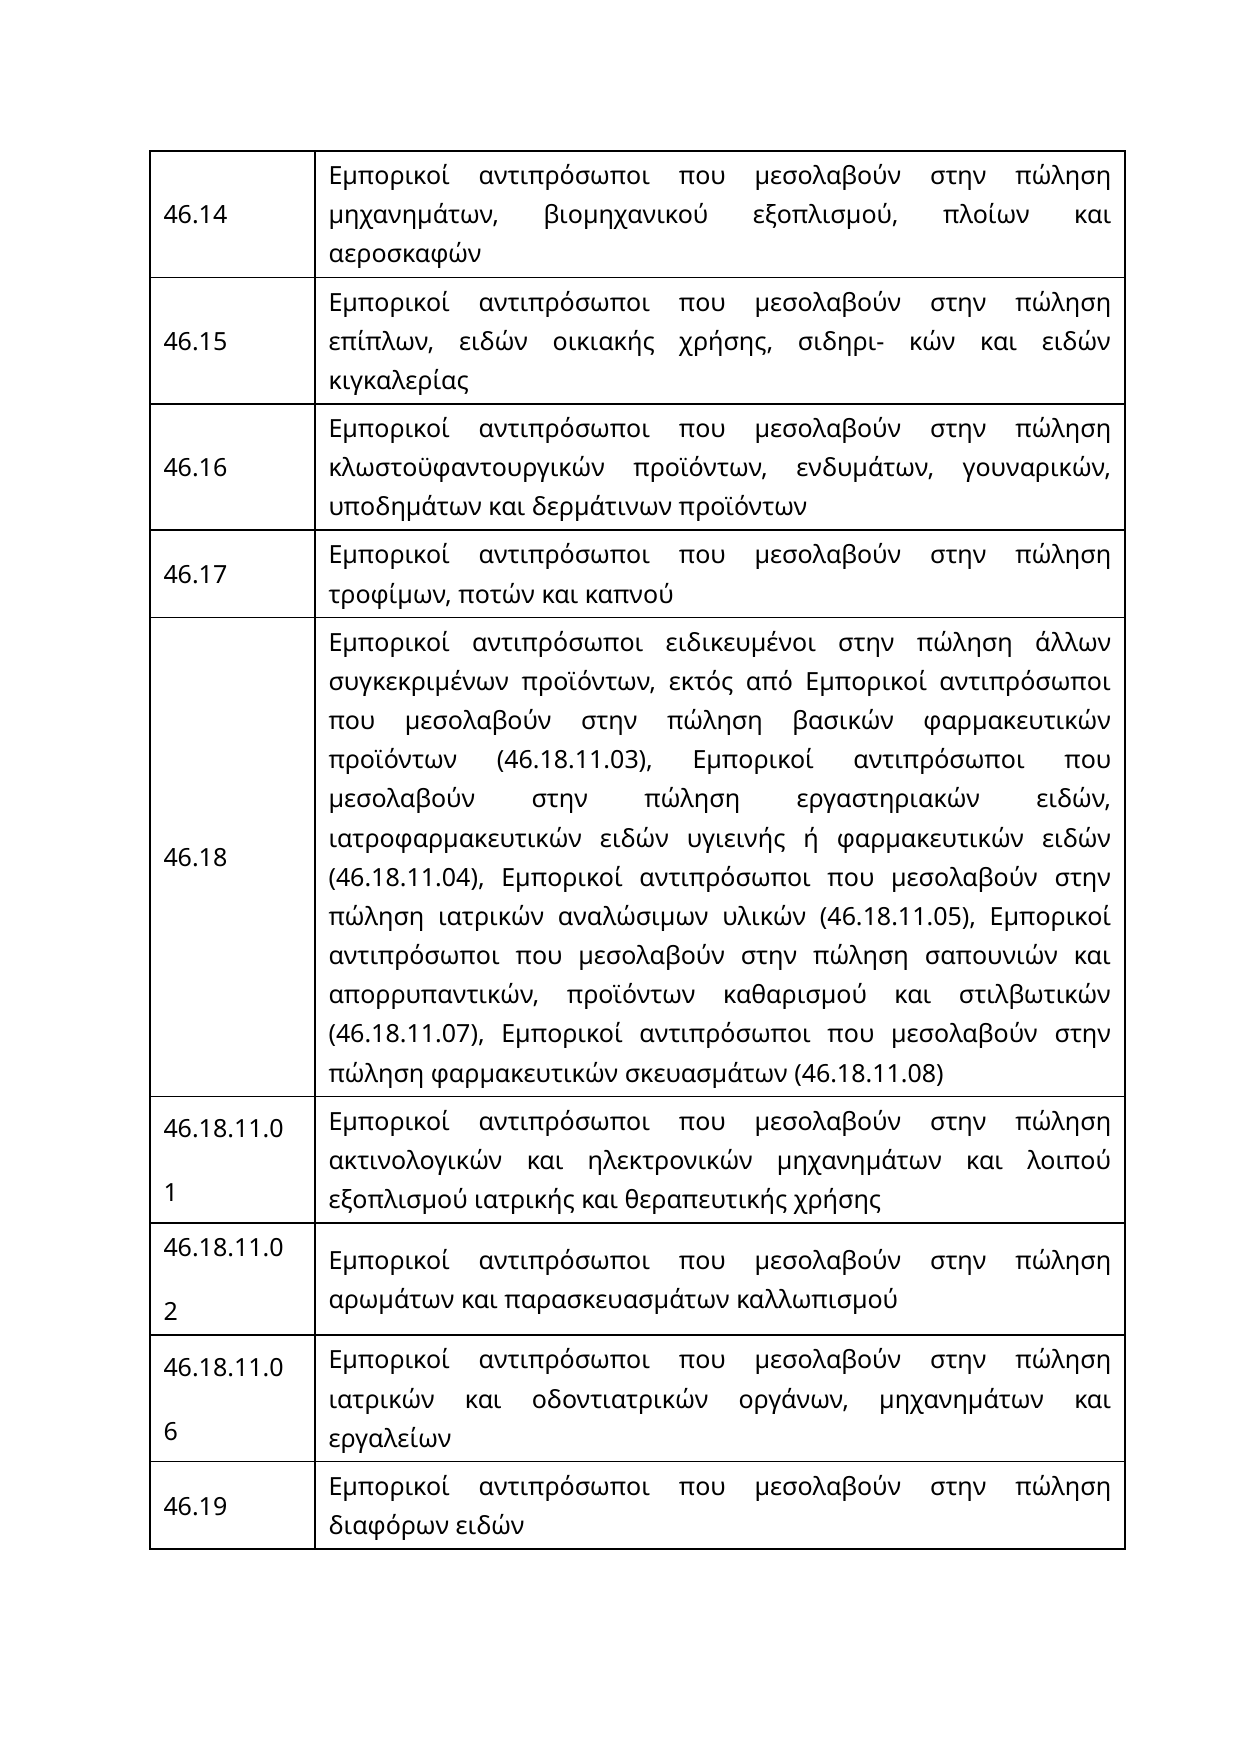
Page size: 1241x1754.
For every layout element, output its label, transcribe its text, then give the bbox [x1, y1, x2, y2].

table_cell 46.18.11.0 2 [151, 1224, 314, 1334]
table_cell Εμπορικοί αντιπρόσωποι που μεσολαβούν στην πώληση ιατρικών και οδοντιατρικών οργάνων, μηχανημάτων και εργαλείων [316, 1336, 1124, 1461]
table_cell Εμπορικοί αντιπρόσωποι που μεσολαβούν στην πώληση μηχανημάτων, βιομηχανικού εξοπλισμού, πλοίων και αεροσκαφών [316, 152, 1124, 276]
table_cell Εμπορικοί αντιπρόσωποι που μεσολαβούν στην πώληση διαφόρων ειδών [316, 1462, 1124, 1548]
table_cell Εμπορικοί αντιπρόσωποι που μεσολαβούν στην πώληση αρωμάτων και παρασκευασμάτων καλλωπισμού [316, 1224, 1124, 1334]
table_cell Εμπορικοί αντιπρόσωποι που μεσολαβούν στην πώληση επίπλων, ειδών οικιακής χρήσης, σιδηρι- κών και ειδών κιγκαλερίας [316, 278, 1124, 403]
table_cell 46.19 [151, 1462, 314, 1548]
table_cell Εμπορικοί αντιπρόσωποι που μεσολαβούν στην πώληση κλωστοϋφαντουργικών προϊόντων, ενδυμάτων, γουναρικών, υποδημάτων και δερμάτινων προϊόντων [316, 405, 1124, 529]
table_cell 46.18.11.0 1 [151, 1097, 314, 1222]
table_cell 46.16 [151, 405, 314, 529]
table_cell 46.17 [151, 531, 314, 617]
table_cell 46.18 [151, 618, 314, 1096]
table_cell 46.14 [151, 152, 314, 276]
table_cell Εμπορικοί αντιπρόσωποι ειδικευμένοι στην πώληση άλλων συγκεκριμένων προϊόντων, εκτός από Εμπορικοί αντιπρόσωποι που μεσολαβούν στην πώληση βασικών φαρμακευτικών προϊόντων (46.18.11.03), Εμπορικοί αντιπρόσωποι που μεσολαβούν στην πώληση εργαστηριακών ειδών, ιατροφαρμακευτικών ειδών υγιεινής ή φαρμακευτικών ειδών (46.18.11.04), Εμπορικοί αντιπρόσωποι που μεσολαβούν στην πώληση ιατρικών αναλώσιμων υλικών (46.18.11.05), Εμπορικοί αντιπρόσωποι που μεσολαβούν στην πώληση σαπουνιών και απορρυπαντικών, προϊόντων καθαρισμού και στιλβωτικών (46.18.11.07), Εμπορικοί αντιπρόσωποι που μεσολαβούν στην πώληση φαρμακευτικών σκευασμάτων (46.18.11.08) [316, 618, 1124, 1096]
table_cell Εμπορικοί αντιπρόσωποι που μεσολαβούν στην πώληση τροφίμων, ποτών και καπνού [316, 531, 1124, 617]
table_cell 46.15 [151, 278, 314, 403]
table_cell Εμπορικοί αντιπρόσωποι που μεσολαβούν στην πώληση ακτινολογικών και ηλεκτρονικών μηχανημάτων και λοιπού εξοπλισμού ιατρικής και θεραπευτικής χρήσης [316, 1097, 1124, 1222]
table_cell 46.18.11.0 6 [151, 1336, 314, 1461]
